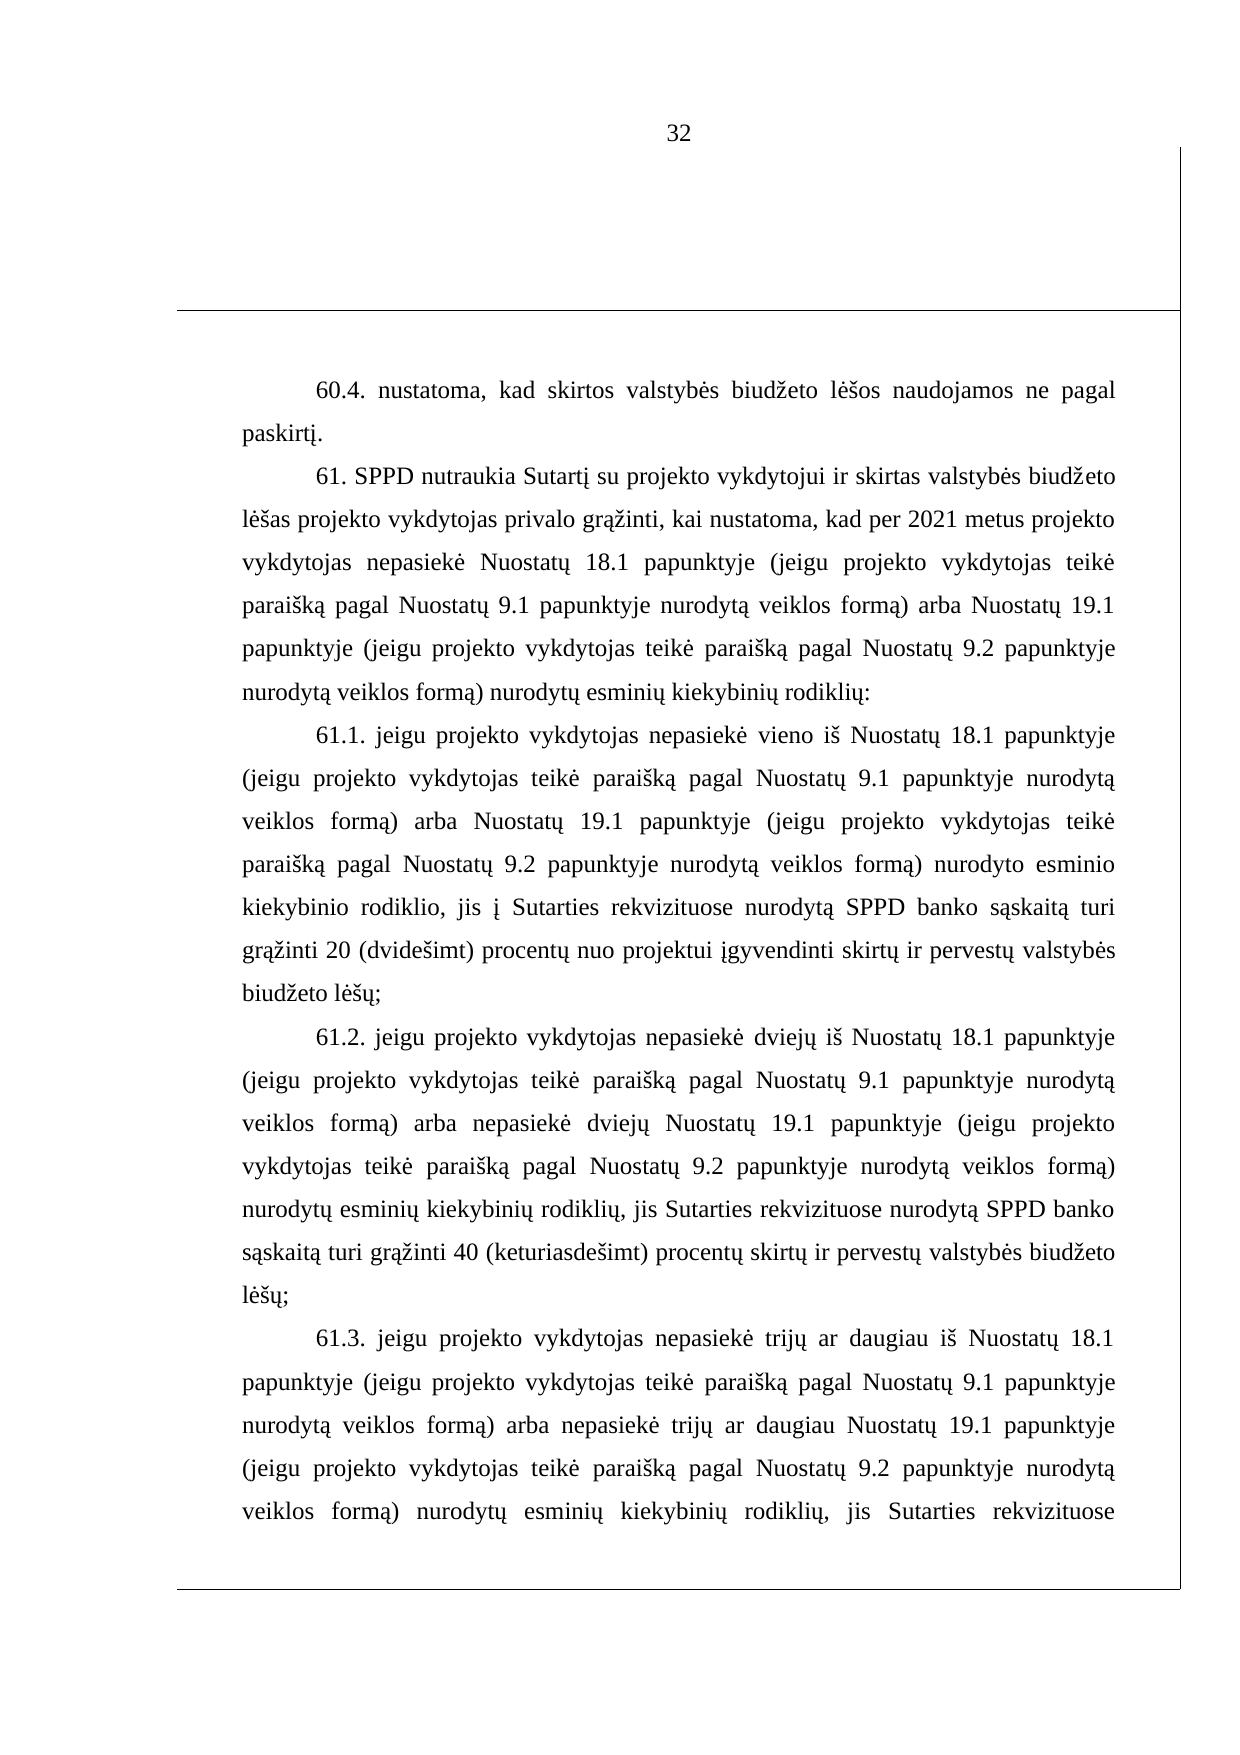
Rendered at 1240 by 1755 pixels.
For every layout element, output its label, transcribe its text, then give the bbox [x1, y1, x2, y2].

text 61. SPPD nutraukia Sutartį su projekto vykdytojui ir skirtas valstybės biudžeto lėšas projekto vykdytojas privalo grąžinti, kai nustatoma, kad per 2021 metus projekto vykdytojas nepasiekė Nuostatų 18.1 papunktyje (jeigu projekto vykdytojas teikė paraišką pagal Nuostatų 9.1 papunktyje nurodytą veiklos formą) arba Nuostatų 19.1 papunktyje (jeigu projekto vykdytojas teikė paraišką pagal Nuostatų 9.2 papunktyje nurodytą veiklos formą) nurodytų esminių kiekybinių rodiklių: [177, 396, 1180, 655]
text 60.4. nustatoma, kad skirtos valstybės biudžeto lėšos naudojamos ne pagal paskirtį. [177, 310, 1180, 396]
text 61.1. jeigu projekto vykdytojas nepasiekė vieno iš Nuostatų 18.1 papunktyje (jeigu projekto vykdytojas teikė paraišką pagal Nuostatų 9.1 papunktyje nurodytą veiklos formą) arba Nuostatų 19.1 papunktyje (jeigu projekto vykdytojas teikė paraišką pagal Nuostatų 9.2 papunktyje nurodytą veiklos formą) nurodyto esminio kiekybinio rodiklio, jis į Sutarties rekvizituose nurodytą SPPD banko sąskaitą turi grąžinti 20 (dvidešimt) procentų nuo projektui įgyvendinti skirtų ir pervestų valstybės biudžeto lėšų; [177, 655, 1180, 957]
text 61.3. jeigu projekto vykdytojas nepasiekė trijų ar daugiau iš Nuostatų 18.1 papunktyje (jeigu projekto vykdytojas teikė paraišką pagal Nuostatų 9.1 papunktyje nurodytą veiklos formą) arba nepasiekė trijų ar daugiau Nuostatų 19.1 papunktyje (jeigu projekto vykdytojas teikė paraišką pagal Nuostatų 9.2 papunktyje nurodytą veiklos formą) nurodytų esminių kiekybinių rodiklių, jis Sutarties rekvizituose nurodytą SPPD banko sąskaitą turi grąžinti 100 (vieną šimtą) procentų skirtų ir pervestų valstybės biudžeto lėšų. [177, 1259, 1180, 1589]
text 61.2. jeigu projekto vykdytojas nepasiekė dviejų iš Nuostatų 18.1 papunktyje (jeigu projekto vykdytojas teikė paraišką pagal Nuostatų 9.1 papunktyje nurodytą veiklos formą) arba nepasiekė dviejų Nuostatų 19.1 papunktyje (jeigu projekto vykdytojas teikė paraišką pagal Nuostatų 9.2 papunktyje nurodytą veiklos formą) nurodytų esminių kiekybinių rodiklių, jis Sutarties rekvizituose nurodytą SPPD banko sąskaitą turi grąžinti 40 (keturiasdešimt) procentų skirtų ir pervestų valstybės biudžeto lėšų; [177, 957, 1180, 1259]
